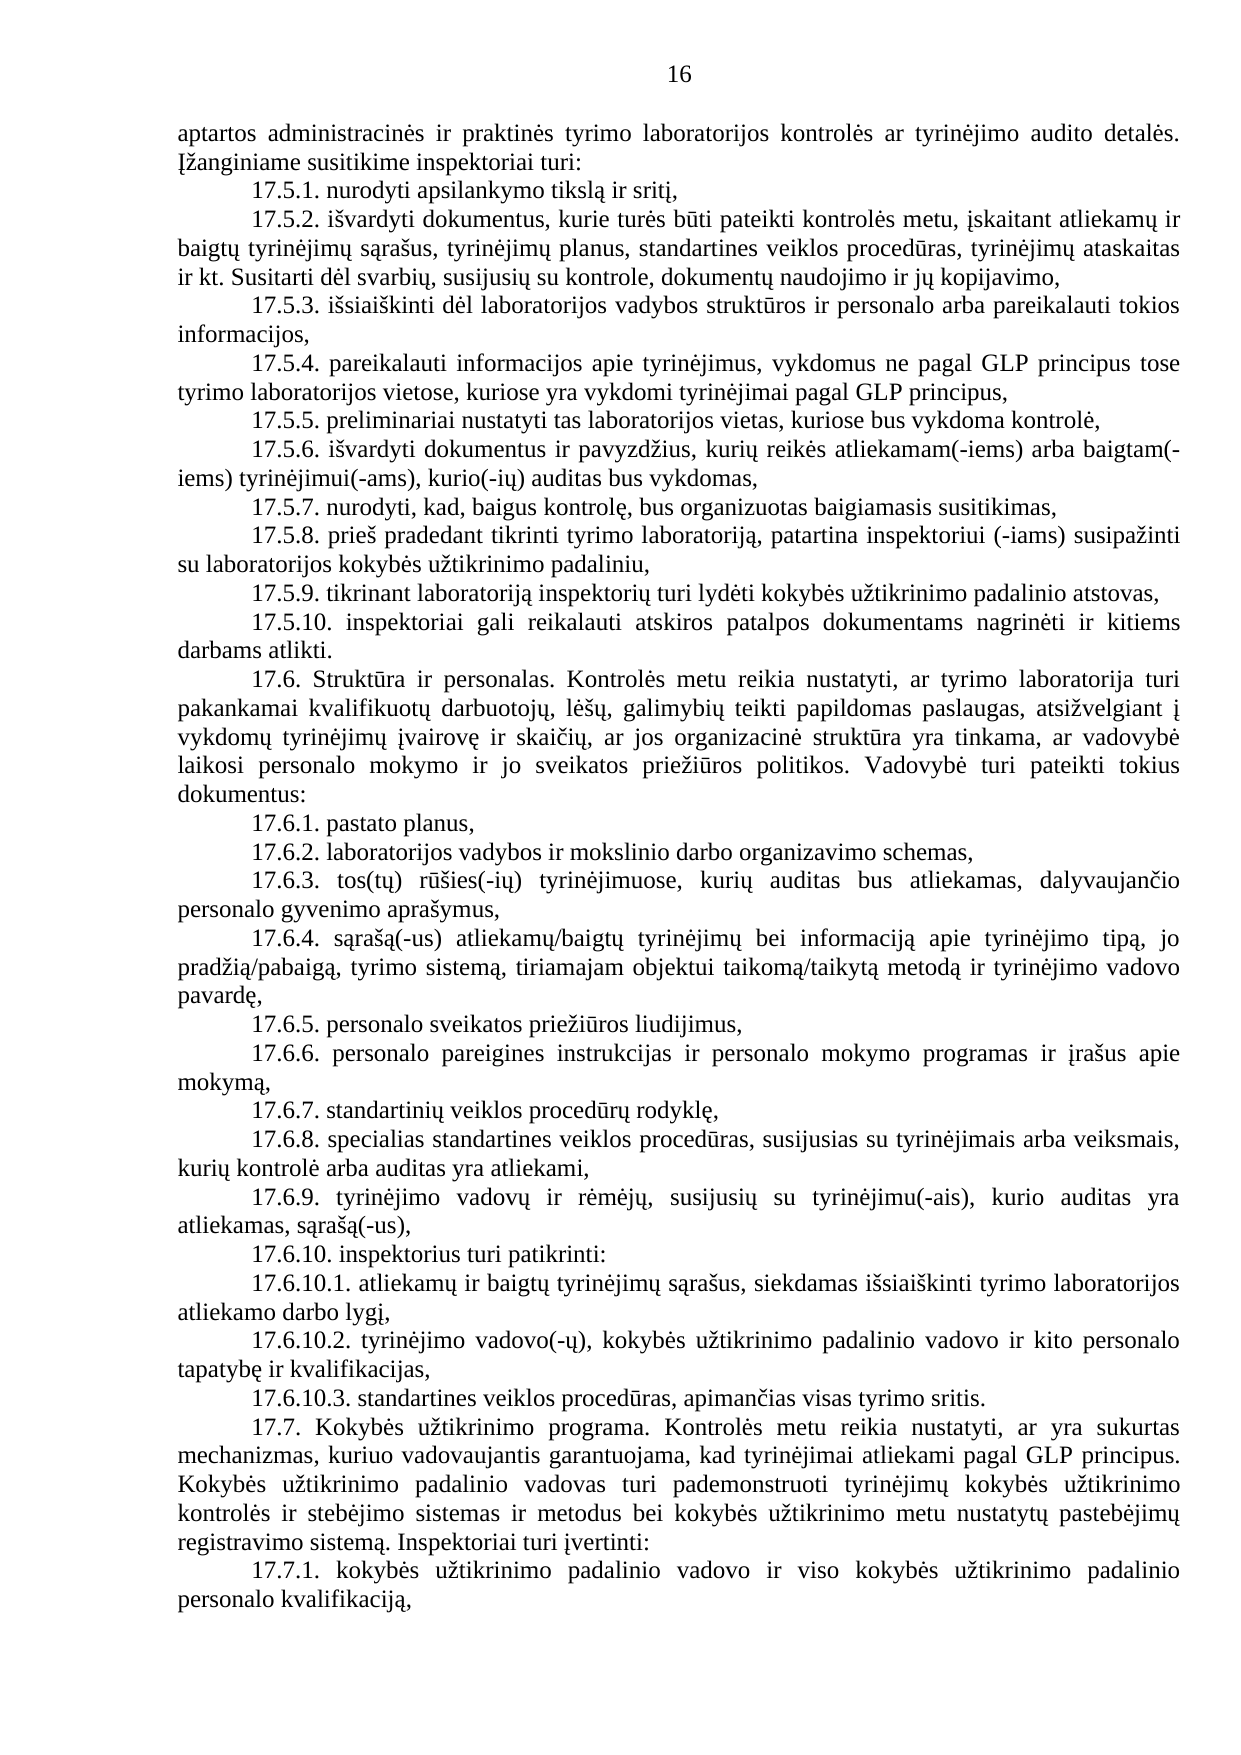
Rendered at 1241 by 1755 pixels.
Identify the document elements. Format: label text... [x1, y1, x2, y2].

text 17.5.9. tikrinant laboratoriją inspektorių turi lydėti kokybės užtikrinimo padalinio atstovas, [177, 578, 1181, 607]
text 17.5.4. pareikalauti informacijos apie tyrinėjimus, vykdomus ne pagal GLP principus tose tyrimo laboratorijos vietose, kuriose yra vykdomi tyrinėjimai pagal GLP principus, [177, 348, 1181, 406]
text 17.7.1. kokybės užtikrinimo padalinio vadovo ir viso kokybės užtikrinimo padalinio personalo kvalifikaciją, [177, 1556, 1181, 1613]
text 17.6.10.3. standartines veiklos procedūras, apimančias visas tyrimo sritis. [177, 1383, 1181, 1412]
text 17.6.9. tyrinėjimo vadovų ir rėmėjų, susijusių su tyrinėjimu(-ais), kurio auditas yra atliekamas, sąrašą(-us), [177, 1182, 1181, 1239]
text 17.6.10.1. atliekamų ir baigtų tyrinėjimų sąrašus, siekdamas išsiaiškinti tyrimo laboratorijos atliekamo darbo lygį, [177, 1268, 1181, 1326]
text aptartos administracinės ir praktinės tyrimo laboratorijos kontrolės ar tyrinėjimo audito detalės. Įžanginiame susitikime inspektoriai turi: [177, 118, 1181, 176]
text 17.5.8. prieš pradedant tikrinti tyrimo laboratoriją, patartina inspektoriui (-iams) susipažinti su laboratorijos kokybės užtikrinimo padaliniu, [177, 521, 1181, 578]
text 17.6.4. sąrašą(-us) atliekamų/baigtų tyrinėjimų bei informaciją apie tyrinėjimo tipą, jo pradžią/pabaigą, tyrimo sistemą, tiriamajam objektui taikomą/taikytą metodą ir tyrinėjimo vadovo pavardę, [177, 923, 1181, 1009]
text 17.5.7. nurodyti, kad, baigus kontrolę, bus organizuotas baigiamasis susitikimas, [177, 492, 1181, 521]
text 17.6. Struktūra ir personalas. Kontrolės metu reikia nustatyti, ar tyrimo laboratorija turi pakankamai kvalifikuotų darbuotojų, lėšų, galimybių teikti papildomas paslaugas, atsižvelgiant į vykdomų tyrinėjimų įvairovę ir skaičių, ar jos organizacinė struktūra yra tinkama, ar vadovybė laikosi personalo mokymo ir jo sveikatos priežiūros politikos. Vadovybė turi pateikti tokius dokumentus: [177, 664, 1181, 808]
text 17.5.10. inspektoriai gali reikalauti atskiros patalpos dokumentams nagrinėti ir kitiems darbams atlikti. [177, 607, 1181, 664]
text 17.6.10. inspektorius turi patikrinti: [177, 1239, 1181, 1268]
text 17.6.5. personalo sveikatos priežiūros liudijimus, [177, 1009, 1181, 1038]
text 17.5.5. preliminariai nustatyti tas laboratorijos vietas, kuriose bus vykdoma kontrolė, [177, 406, 1181, 434]
text 17.6.1. pastato planus, [177, 808, 1181, 837]
text 17.5.2. išvardyti dokumentus, kurie turės būti pateikti kontrolės metu, įskaitant atliekamų ir baigtų tyrinėjimų sąrašus, tyrinėjimų planus, standartines veiklos procedūras, tyrinėjimų ataskaitas ir kt. Susitarti dėl svarbių, susijusių su kontrole, dokumentų naudojimo ir jų kopijavimo, [177, 204, 1181, 291]
text 17.6.7. standartinių veiklos procedūrų rodyklę, [177, 1096, 1181, 1124]
text 17.5.3. išsiaiškinti dėl laboratorijos vadybos struktūros ir personalo arba pareikalauti tokios informacijos, [177, 291, 1181, 348]
text 17.7. Kokybės užtikrinimo programa. Kontrolės metu reikia nustatyti, ar yra sukurtas mechanizmas, kuriuo vadovaujantis garantuojama, kad tyrinėjimai atliekami pagal GLP principus. Kokybės užtikrinimo padalinio vadovas turi pademonstruoti tyrinėjimų kokybės užtikrinimo kontrolės ir stebėjimo sistemas ir metodus bei kokybės užtikrinimo metu nustatytų pastebėjimų registravimo sistemą. Inspektoriai turi įvertinti: [177, 1412, 1181, 1556]
text 17.6.2. laboratorijos vadybos ir mokslinio darbo organizavimo schemas, [177, 837, 1181, 866]
text 17.5.6. išvardyti dokumentus ir pavyzdžius, kurių reikės atliekamam(-iems) arba baigtam(-iems) tyrinėjimui(-ams), kurio(-ių) auditas bus vykdomas, [177, 434, 1181, 492]
text 17.6.10.2. tyrinėjimo vadovo(-ų), kokybės užtikrinimo padalinio vadovo ir kito personalo tapatybę ir kvalifikacijas, [177, 1326, 1181, 1383]
text 17.5.1. nurodyti apsilankymo tikslą ir sritį, [177, 176, 1181, 204]
text 17.6.3. tos(tų) rūšies(-ių) tyrinėjimuose, kurių auditas bus atliekamas, dalyvaujančio personalo gyvenimo aprašymus, [177, 866, 1181, 923]
text 17.6.6. personalo pareigines instrukcijas ir personalo mokymo programas ir įrašus apie mokymą, [177, 1038, 1181, 1096]
text 17.6.8. specialias standartines veiklos procedūras, susijusias su tyrinėjimais arba veiksmais, kurių kontrolė arba auditas yra atliekami, [177, 1124, 1181, 1182]
